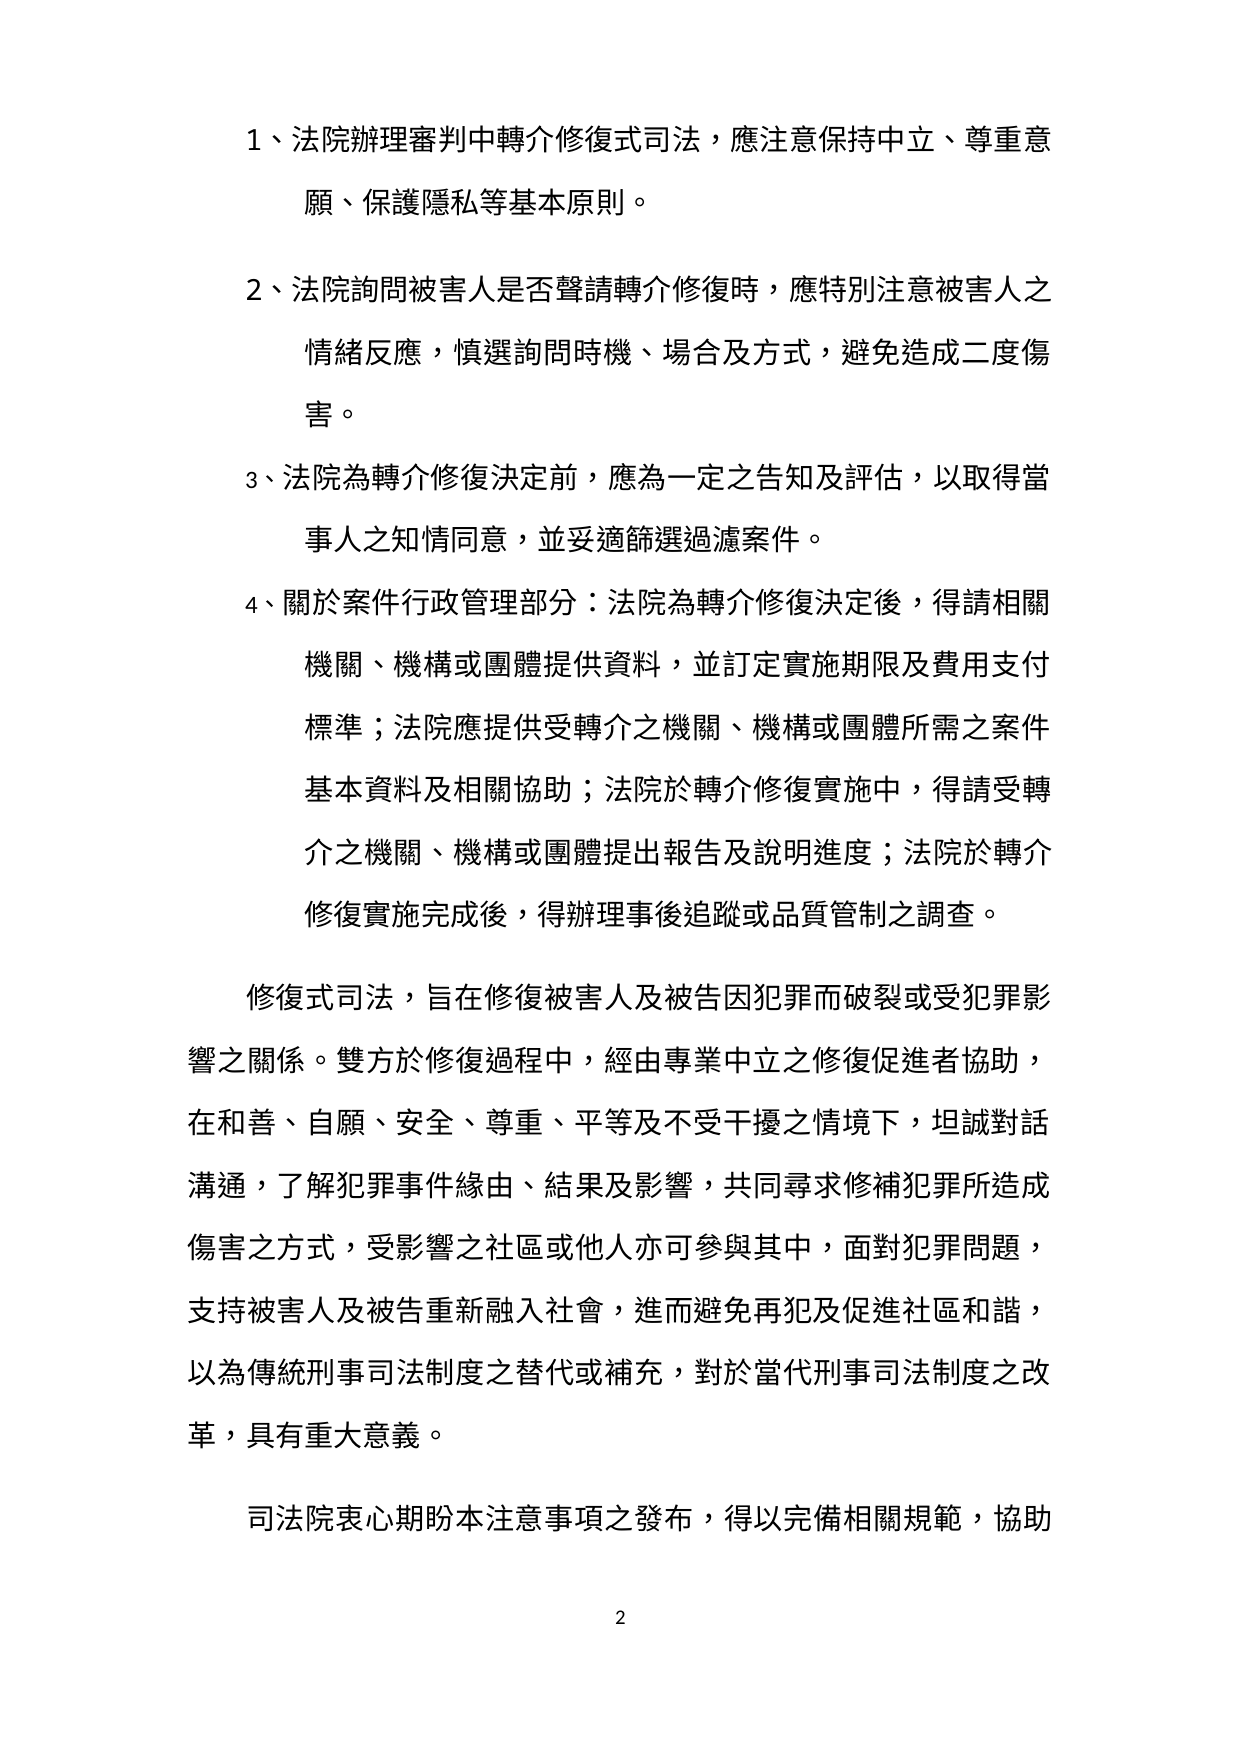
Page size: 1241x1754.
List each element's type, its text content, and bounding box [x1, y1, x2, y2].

list 法院詢問被害人是否聲請轉介修復時，應特別注意被害人之情緒反應，慎選詢問時機、場合及方式，避免造成二度傷害。 [245, 246, 1053, 434]
list 法院為轉介修復決定前，應為一定之告知及評估，以取得當事人之知情同意，並妥適篩選過濾案件。 [245, 434, 1053, 559]
list 關於案件行政管理部分：法院為轉介修復決定後，得請相關機關、機構或團體提供資料，並訂定實施期限及費用支付標準；法院應提供受轉介之機關、機構或團體所需之案件基本資料及相關協助；法院於轉介修復實施中，得請受轉介之機關、機構或團體提出報告及說明進度；法院於轉介修復實施完成後，得辦理事後追蹤或品質管制之調查。 [245, 559, 1053, 934]
list 法院辦理審判中轉介修復式司法，應注意保持中立、尊重意願、保護隱私等基本原則。 [245, 96, 1053, 221]
text 修復式司法，旨在修復被害人及被告因犯罪而破裂或受犯罪影響之關係。雙方於修復過程中，經由專業中立之修復促進者協助，在和善、自願、安全、尊重、平等及不受干擾之情境下，坦誠對話溝通，了解犯罪事件緣由、結果及影響，共同尋求修補犯罪所造成傷害之方式，受影響之社區或他人亦可參與其中，面對犯罪問題，支持被害人及被告重新融入社會，進而避免再犯及促進社區和諧，以為傳統刑事司法制度之替代或補充，對於當代刑事司法制度之改革，具有重大意義。 [187, 954, 1053, 1454]
text 司法院衷心期盼本注意事項之發布，得以完備相關規範，協助 [187, 1475, 1053, 1537]
